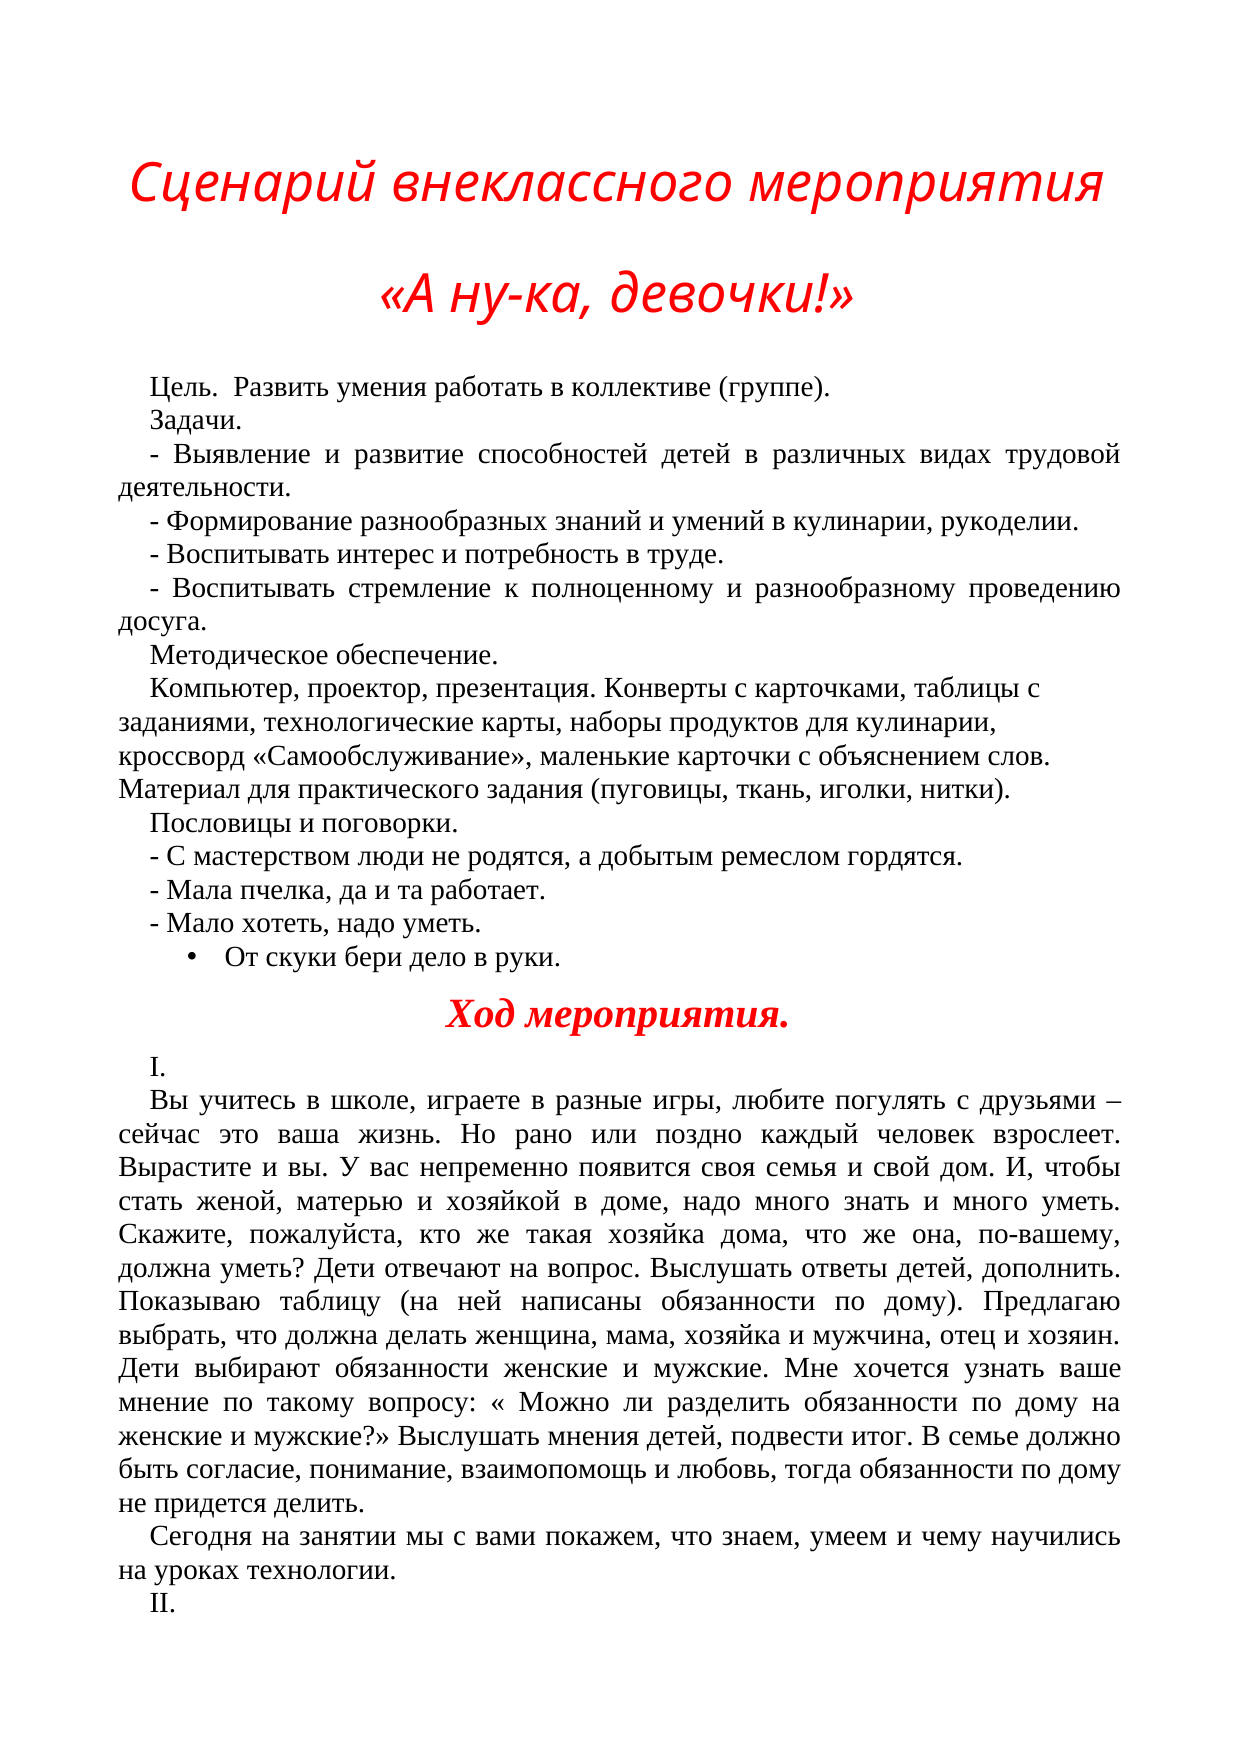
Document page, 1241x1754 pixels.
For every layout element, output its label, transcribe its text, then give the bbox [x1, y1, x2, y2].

text Вы учитесь в школе, играете в разные игры, любите погулять с друзьями – сейчас это ваша жизнь. Но рано или поздно каждый человек взрослеет. Вырастите и вы. У вас непременно появится своя семья и свой дом. И, чтобы стать женой, матерью и хозяйкой в доме, надо много знать и много уметь. Скажите, пожалуйста, кто же такая хозяйка дома, что же она, по-вашему, должна уметь? Дети отвечают на вопрос. Выслушать ответы детей, дополнить. Показываю таблицу (на ней написаны обязанности по дому). Предлагаю выбрать, что должна делать женщина, мама, хозяйка и мужчина, отец и хозяин. Дети выбирают обязанности женские и мужские. Мне хочется узнать ваше мнение по такому вопросу: « Можно ли разделить обязанности по дому на женские и мужские?» Выслушать мнения детей, подвести итог. В семье должно быть согласие, понимание, взаимопомощь и любовь, тогда обязанности по дому не придется делить. [118, 1082, 1122, 1518]
text Пословицы и поговорки. [118, 805, 1122, 838]
text - Выявление и развитие способностей детей в различных видах трудовой деятельности. [118, 436, 1122, 503]
text I. [118, 1049, 1122, 1082]
text Методическое обеспечение. [118, 637, 1122, 671]
text - Мало хотеть, надо уметь. [118, 905, 1122, 939]
text Задачи. [118, 402, 1122, 436]
text Ход мероприятия. [118, 988, 1122, 1036]
list От скуки бери дело в руки. [156, 939, 1122, 972]
text Цель. Развить умения работать в коллективе (группе). [118, 369, 1122, 402]
text Компьютер, проектор, презентация. Конверты с карточками, таблицы с заданиями, технологические карты, наборы продуктов для кулинарии, кроссворд «Самообслуживание», маленькие карточки с объяснением слов. Материал для практического задания (пуговицы, ткань, иголки, нитки). [118, 671, 1122, 805]
text II. [118, 1585, 1122, 1619]
text Сегодня на занятии мы с вами покажем, что знаем, умеем и чему научились на уроках технологии. [118, 1518, 1122, 1585]
text Сценарий внеклассного мероприятия [118, 143, 1122, 217]
text - Воспитывать стремление к полноценному и разнообразному проведению досуга. [118, 570, 1122, 637]
text - Формирование разнообразных знаний и умений в кулинарии, рукоделии. [118, 503, 1122, 536]
text - Воспитывать интерес и потребность в труде. [118, 536, 1122, 570]
text - Мала пчелка, да и та работает. [118, 872, 1122, 905]
text «А ну-ка, девочки!» [118, 254, 1122, 328]
text - С мастерством люди не родятся, а добытым ремеслом гордятся. [118, 838, 1122, 872]
